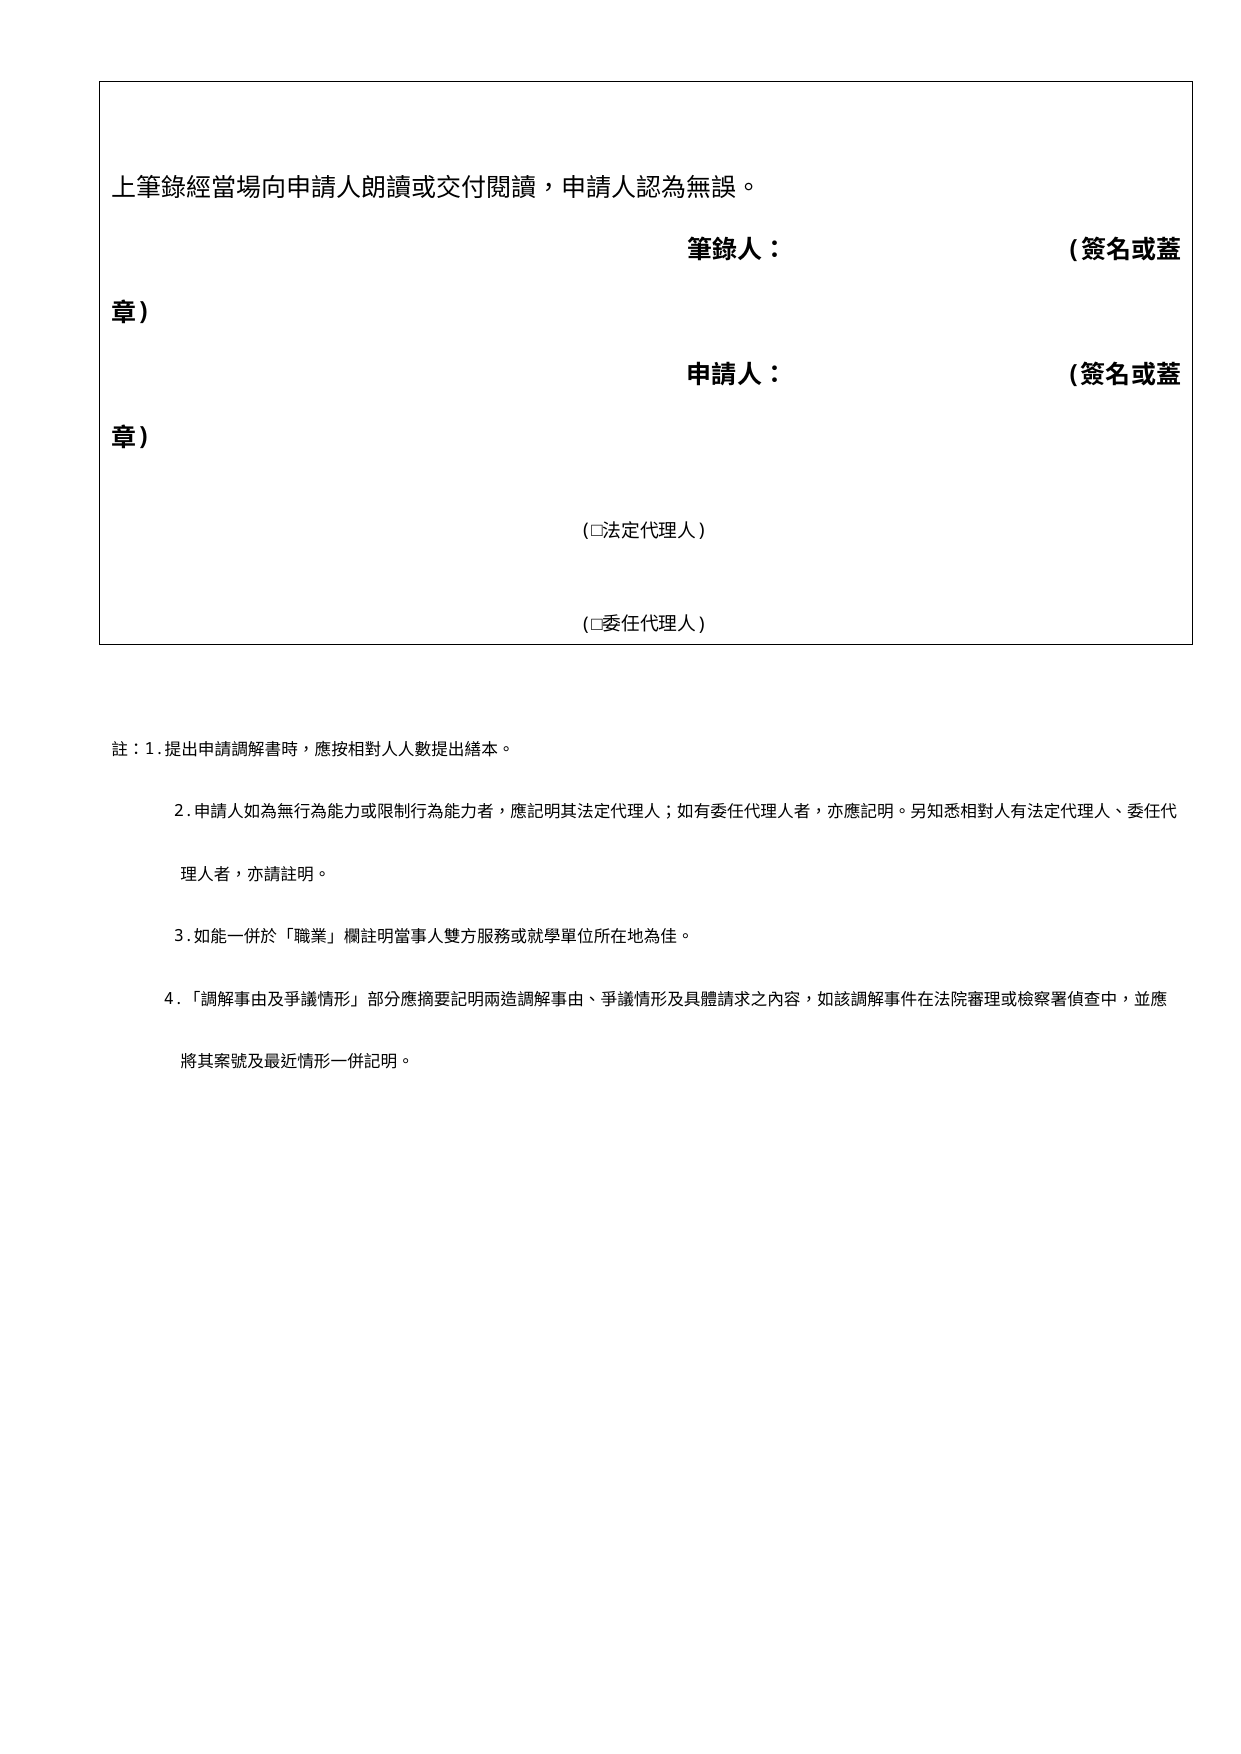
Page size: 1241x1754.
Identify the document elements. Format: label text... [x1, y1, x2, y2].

table_cell 申請人： (簽名或蓋章) [100, 331, 1192, 456]
table_cell 筆錄人： (簽名或蓋章) [100, 206, 1192, 331]
table_cell 註：1.提出申請調解書時，應按相對人人數提出繕本。 2.申請人如為無行為能力或限制行為能力者，應記明其法定代理人；如有委任代理人者，亦應記明。另知悉相對人有法定代理人、委任代理人者，亦請註明。 3.如能一併於「職業」欄註明當事人雙方服務或就學單位所在地為佳。 4.「調解事由及爭議情形」部分應摘要記明兩造調解事由、爭議情形及具體請求之內容，如該調解事件在法院審理或檢察署偵查中，並應將其案號及最近情形一併記明。 [100, 645, 1192, 1081]
table_cell 上筆錄經當場向申請人朗讀或交付閱讀，申請人認為無誤。 [100, 82, 1192, 206]
table_cell (□法定代理人) (□委任代理人) [100, 456, 1192, 643]
